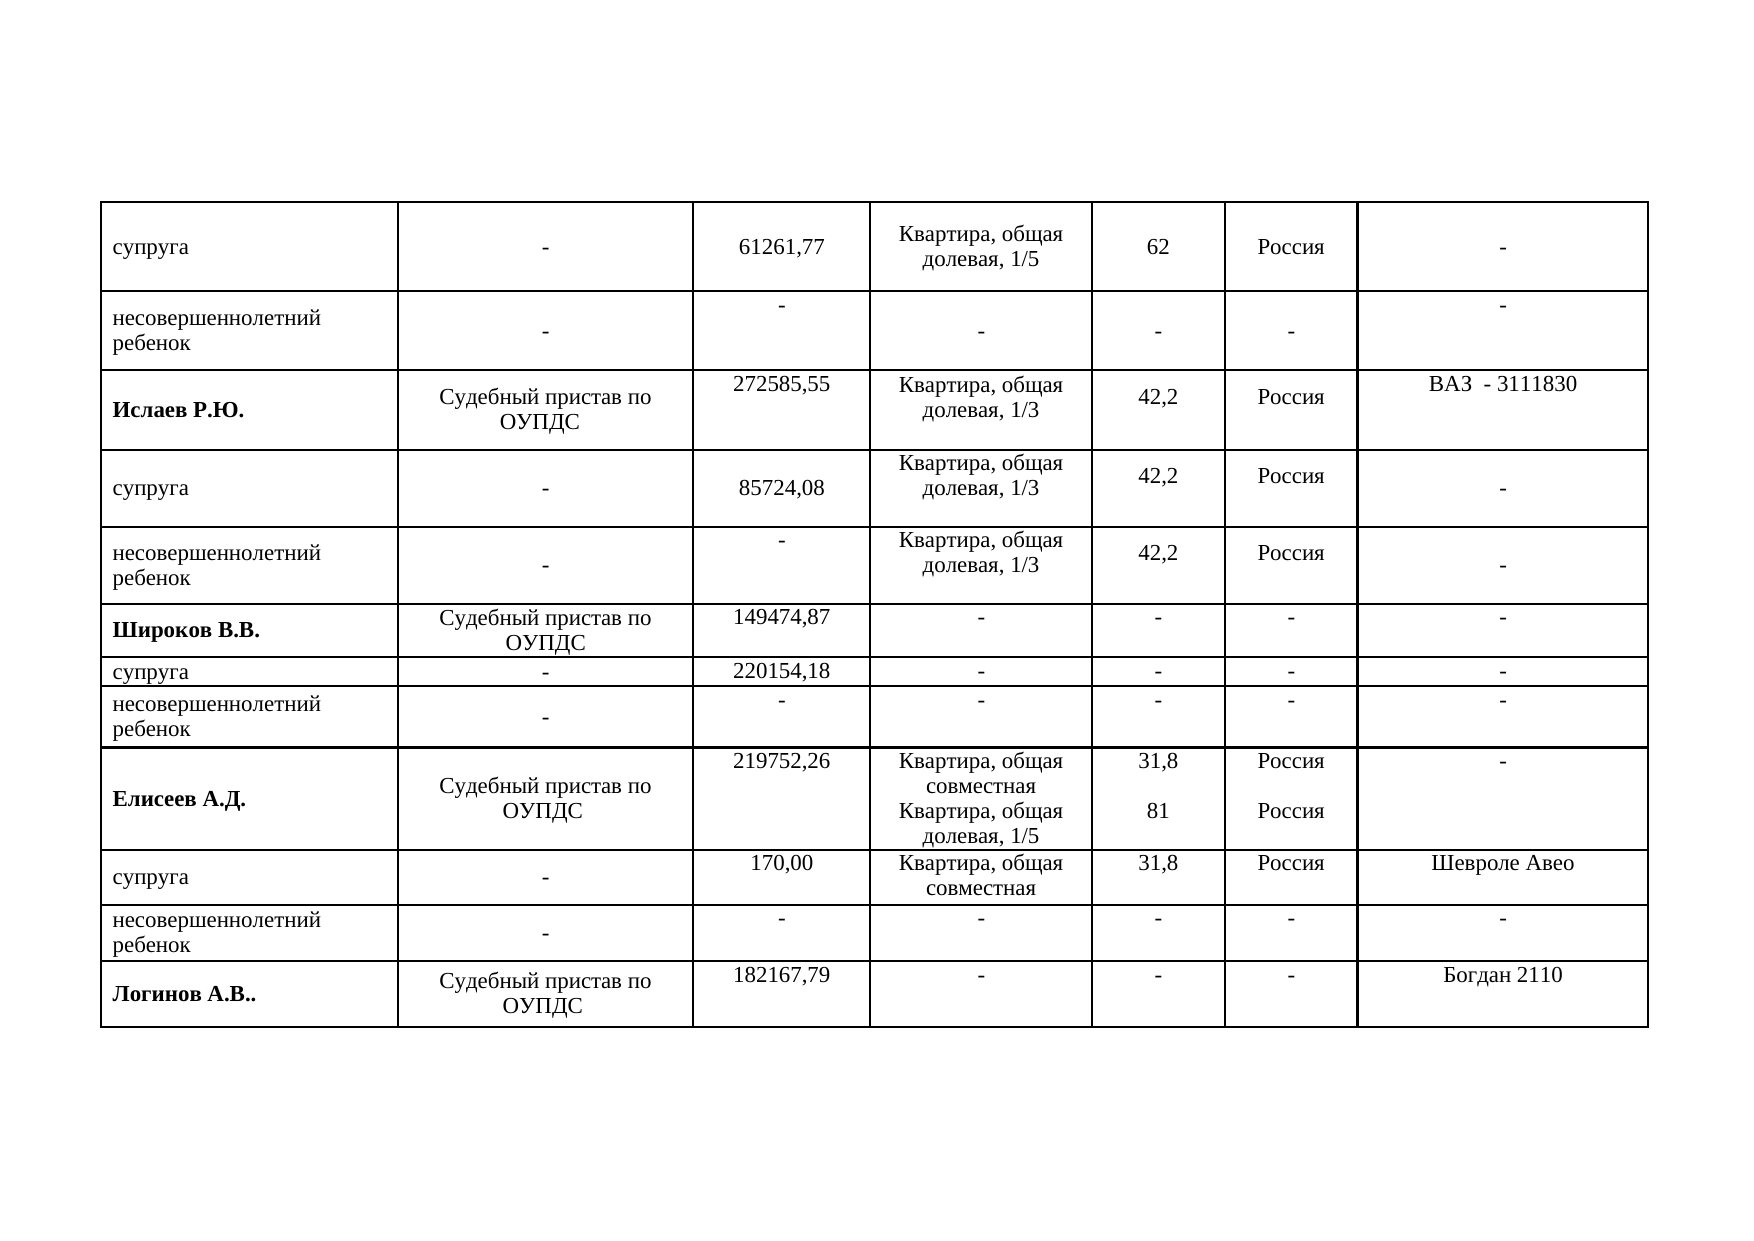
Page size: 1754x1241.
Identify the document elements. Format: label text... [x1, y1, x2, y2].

table_cell Квартира, общая долевая, 1/3 [871, 528, 1091, 603]
table_cell - [1359, 749, 1647, 848]
table_cell - [1359, 605, 1647, 656]
table_cell - [1226, 687, 1356, 746]
table_cell Судебный пристав по ОУПДС [399, 371, 692, 448]
table_cell - [871, 962, 1091, 1026]
table_cell Россия [1226, 851, 1356, 903]
table_cell Квартира, общая долевая, 1/3 [871, 371, 1091, 448]
table_cell Судебный пристав по ОУПДС [399, 605, 692, 656]
table_cell 219752,26 [694, 749, 869, 848]
table_cell - [1226, 658, 1356, 685]
table_cell - [1359, 451, 1647, 526]
table_cell - [871, 906, 1091, 960]
table_cell несовершеннолетний ребенок [102, 906, 397, 960]
table_cell - [1093, 906, 1224, 960]
table_cell 42,2 [1093, 371, 1224, 448]
table_cell 220154,18 [694, 658, 869, 685]
table_cell - [694, 906, 869, 960]
table_cell - [1359, 528, 1647, 603]
table_cell Широков В.В. [102, 605, 397, 656]
table_cell - [694, 687, 869, 746]
table_cell - [1226, 962, 1356, 1026]
table_cell - [399, 203, 692, 290]
table_cell - [399, 687, 692, 746]
table_cell - [1359, 292, 1647, 369]
table_cell - [694, 292, 869, 369]
table_cell супруга [102, 451, 397, 526]
table_cell - [399, 658, 692, 685]
table_cell Квартира, общая совместная Квартира, общая долевая, 1/5 [871, 749, 1091, 848]
table_cell - [1093, 292, 1224, 369]
table_cell - [1359, 687, 1647, 746]
table_cell Россия [1226, 203, 1356, 290]
table_cell - [871, 605, 1091, 656]
table_cell - [1226, 906, 1356, 960]
table_cell несовершеннолетний ребенок [102, 528, 397, 603]
table_cell 182167,79 [694, 962, 869, 1026]
table_cell 170,00 [694, 851, 869, 903]
table_cell Россия [1226, 528, 1356, 603]
table_cell супруга [102, 203, 397, 290]
table_cell - [1093, 605, 1224, 656]
table_cell - [1093, 658, 1224, 685]
table_cell - [694, 528, 869, 603]
table_cell Логинов А.В.. [102, 962, 397, 1026]
table_cell - [1093, 962, 1224, 1026]
table_cell - [399, 292, 692, 369]
table_cell Богдан 2110 [1359, 962, 1647, 1026]
table_cell - [399, 451, 692, 526]
table_cell - [1093, 687, 1224, 746]
table_cell супруга [102, 658, 397, 685]
table_cell несовершеннолетний ребенок [102, 292, 397, 369]
table_cell Судебный пристав по ОУПДС [399, 749, 692, 848]
table_cell Квартира, общая долевая, 1/3 [871, 451, 1091, 526]
table_cell Квартира, общая долевая, 1/5 [871, 203, 1091, 290]
table_cell 42,2 [1093, 451, 1224, 526]
table_cell - [871, 658, 1091, 685]
table_cell - [1359, 658, 1647, 685]
table_cell 62 [1093, 203, 1224, 290]
table_cell - [399, 528, 692, 603]
table_cell - [871, 687, 1091, 746]
table_cell супруга [102, 851, 397, 903]
table_cell Россия [1226, 371, 1356, 448]
table_cell несовершеннолетний ребенок [102, 687, 397, 746]
table_cell ВАЗ - 3111830 [1359, 371, 1647, 448]
table_cell Шевроле Авео [1359, 851, 1647, 903]
table_cell 31,8 [1093, 851, 1224, 903]
table_cell Ислаев Р.Ю. [102, 371, 397, 448]
table_cell - [399, 851, 692, 903]
table_cell Россия [1226, 451, 1356, 526]
table_cell Елисеев А.Д. [102, 749, 397, 848]
table_cell - [1359, 906, 1647, 960]
table_cell - [871, 292, 1091, 369]
table_cell 272585,55 [694, 371, 869, 448]
table_cell 31,8 81 [1093, 749, 1224, 848]
table_cell - [1226, 605, 1356, 656]
table_cell 85724,08 [694, 451, 869, 526]
table_cell - [1359, 203, 1647, 290]
table_cell - [399, 906, 692, 960]
table_cell 149474,87 [694, 605, 869, 656]
table_cell Судебный пристав по ОУПДС [399, 962, 692, 1026]
table_cell 61261,77 [694, 203, 869, 290]
table_cell Квартира, общая совместная [871, 851, 1091, 903]
table_cell 42,2 [1093, 528, 1224, 603]
table_cell - [1226, 292, 1356, 369]
table_cell Россия Россия [1226, 749, 1356, 848]
